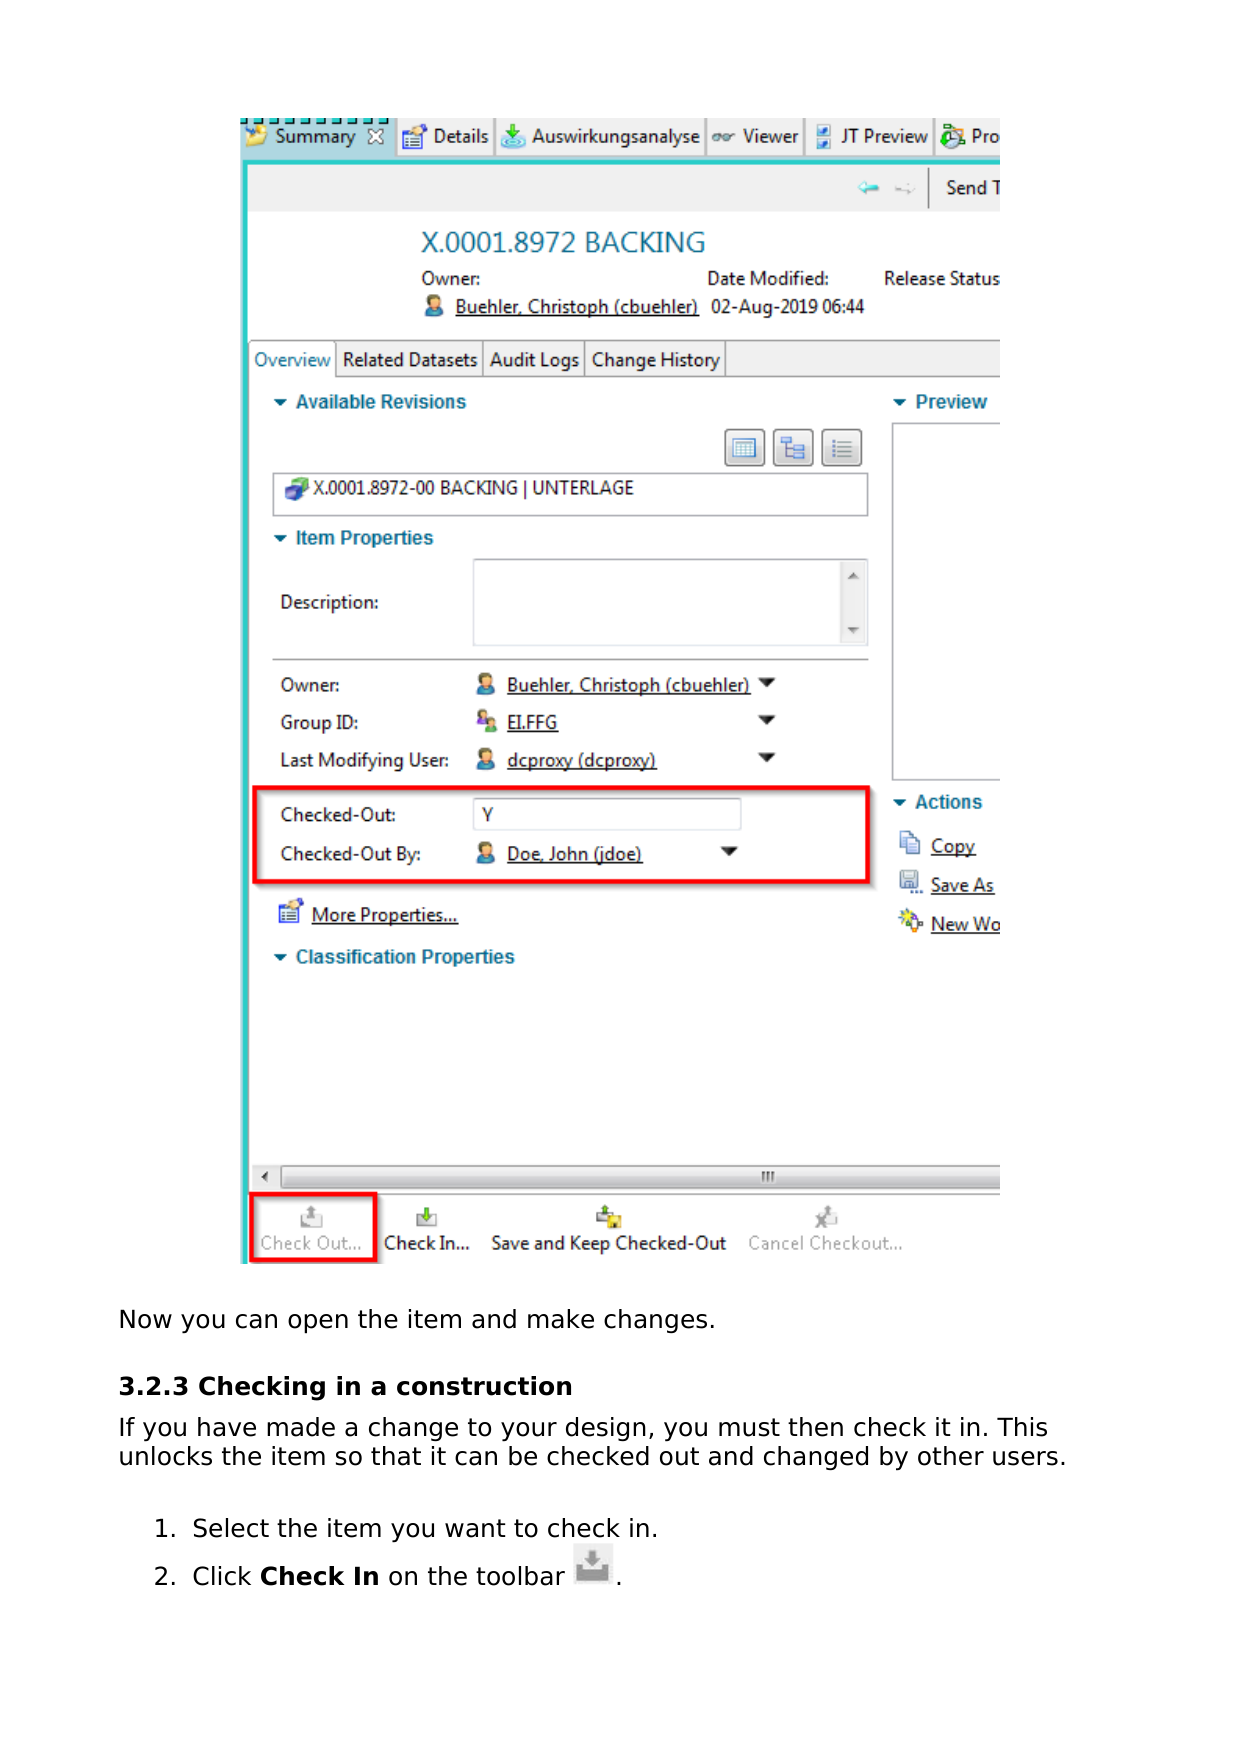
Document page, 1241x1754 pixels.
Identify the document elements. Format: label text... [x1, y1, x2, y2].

list Select the item you want to check in. [177, 1514, 1122, 1543]
subtitle 3.2.3 Checking in a construction [118, 1372, 1122, 1401]
list Click Check In on the toolbar . [177, 1543, 1122, 1591]
text If you have made a change to your design, you must then check it in. This unlocks the item so that it can be checked out and changed by other users. [118, 1413, 1122, 1472]
picture [572, 1542, 615, 1586]
text Now you can open the item and make changes. [118, 1305, 1122, 1334]
picture [240, 118, 1000, 1264]
